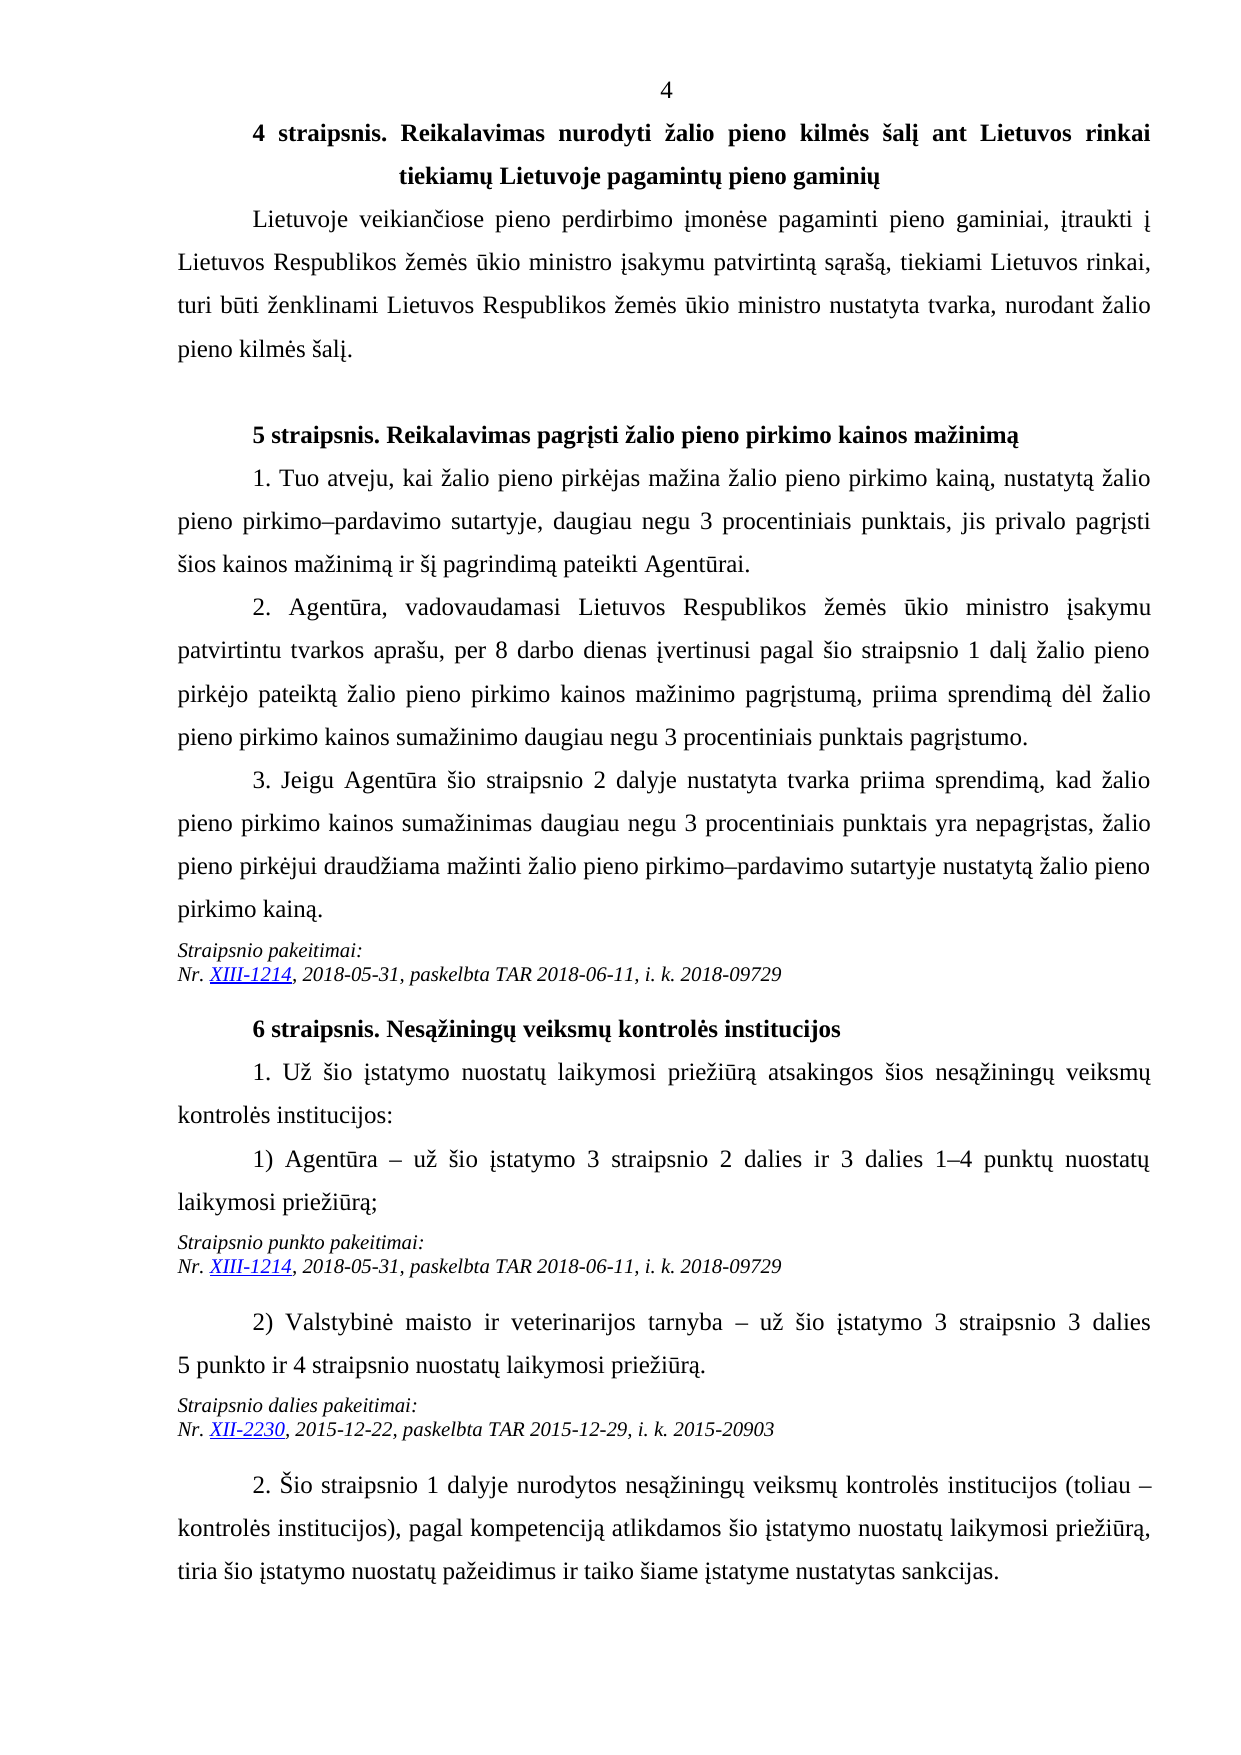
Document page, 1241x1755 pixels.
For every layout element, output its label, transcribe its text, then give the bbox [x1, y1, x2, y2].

text Straipsnio punkto pakeitimai: [177, 1230, 1152, 1254]
text Nr. XIII-1214, 2018-05-31, paskelbta TAR 2018-06-11, i. k. 2018-09729 [177, 1254, 1152, 1278]
text Nr. XII-2230, 2015-12-22, paskelbta TAR 2015-12-29, i. k. 2015-20903 [177, 1417, 1152, 1441]
text Lietuvoje veikiančiose pieno perdirbimo įmonėse pagaminti pieno gaminiai, įtraukti į Lietuvos Respublikos žemės ūkio ministro įsakymu patvirtintą sąrašą, tiekiami Lietuvos rinkai, turi būti ženklinami Lietuvos Respublikos žemės ūkio ministro nustatyta tvarka, nurodant žalio pieno kilmės šalį. [177, 204, 1152, 362]
text 1. Tuo atveju, kai žalio pieno pirkėjas mažina žalio pieno pirkimo kainą, nustatytą žalio pieno pirkimo–pardavimo sutartyje, daugiau negu 3 procentiniais punktais, jis privalo pagrįsti šios kainos mažinimą ir šį pagrindimą pateikti Agentūrai. [177, 463, 1152, 578]
text 1) Agentūra – už šio įstatymo 3 straipsnio 2 dalies ir 3 dalies 1–4 punktų nuostatų laikymosi priežiūrą; [177, 1144, 1152, 1216]
text 2) Valstybinė maisto ir veterinarijos tarnyba – už šio įstatymo 3 straipsnio 3 dalies 5 punkto ir 4 straipsnio nuostatų laikymosi priežiūrą. [177, 1307, 1152, 1379]
text 6 straipsnis. Nesąžiningų veiksmų kontrolės institucijos [177, 1014, 1152, 1043]
text 2. Agentūra, vadovaudamasi Lietuvos Respublikos žemės ūkio ministro įsakymu patvirtintu tvarkos aprašu, per 8 darbo dienas įvertinusi pagal šio straipsnio 1 dalį žalio pieno pirkėjo pateiktą žalio pieno pirkimo kainos mažinimo pagrįstumą, priima sprendimą dėl žalio pieno pirkimo kainos sumažinimo daugiau negu 3 procentiniais punktais pagrįstumo. [177, 592, 1152, 751]
text Straipsnio dalies pakeitimai: [177, 1393, 1152, 1417]
text 4 straipsnis. Reikalavimas nurodyti žalio pieno kilmės šalį ant Lietuvos rinkai tiekiamų Lietuvoje pagamintų pieno gaminių [252, 118, 1152, 190]
text 5 straipsnis. Reikalavimas pagrįsti žalio pieno pirkimo kainos mažinimą [177, 420, 1152, 449]
text 3. Jeigu Agentūra šio straipsnio 2 dalyje nustatyta tvarka priima sprendimą, kad žalio pieno pirkimo kainos sumažinimas daugiau negu 3 procentiniais punktais yra nepagrįstas, žalio pieno pirkėjui draudžiama mažinti žalio pieno pirkimo–pardavimo sutartyje nustatytą žalio pieno pirkimo kainą. [177, 765, 1152, 923]
text Nr. XIII-1214, 2018-05-31, paskelbta TAR 2018-06-11, i. k. 2018-09729 [177, 962, 1152, 986]
text 1. Už šio įstatymo nuostatų laikymosi priežiūrą atsakingos šios nesąžiningų veiksmų kontrolės institucijos: [177, 1057, 1152, 1129]
text 2. Šio straipsnio 1 dalyje nurodytos nesąžiningų veiksmų kontrolės institucijos (toliau – kontrolės institucijos), pagal kompetenciją atlikdamos šio įstatymo nuostatų laikymosi priežiūrą, tiria šio įstatymo nuostatų pažeidimus ir taiko šiame įstatyme nustatytas sankcijas. [177, 1470, 1152, 1585]
text Straipsnio pakeitimai: [177, 937, 1152, 962]
